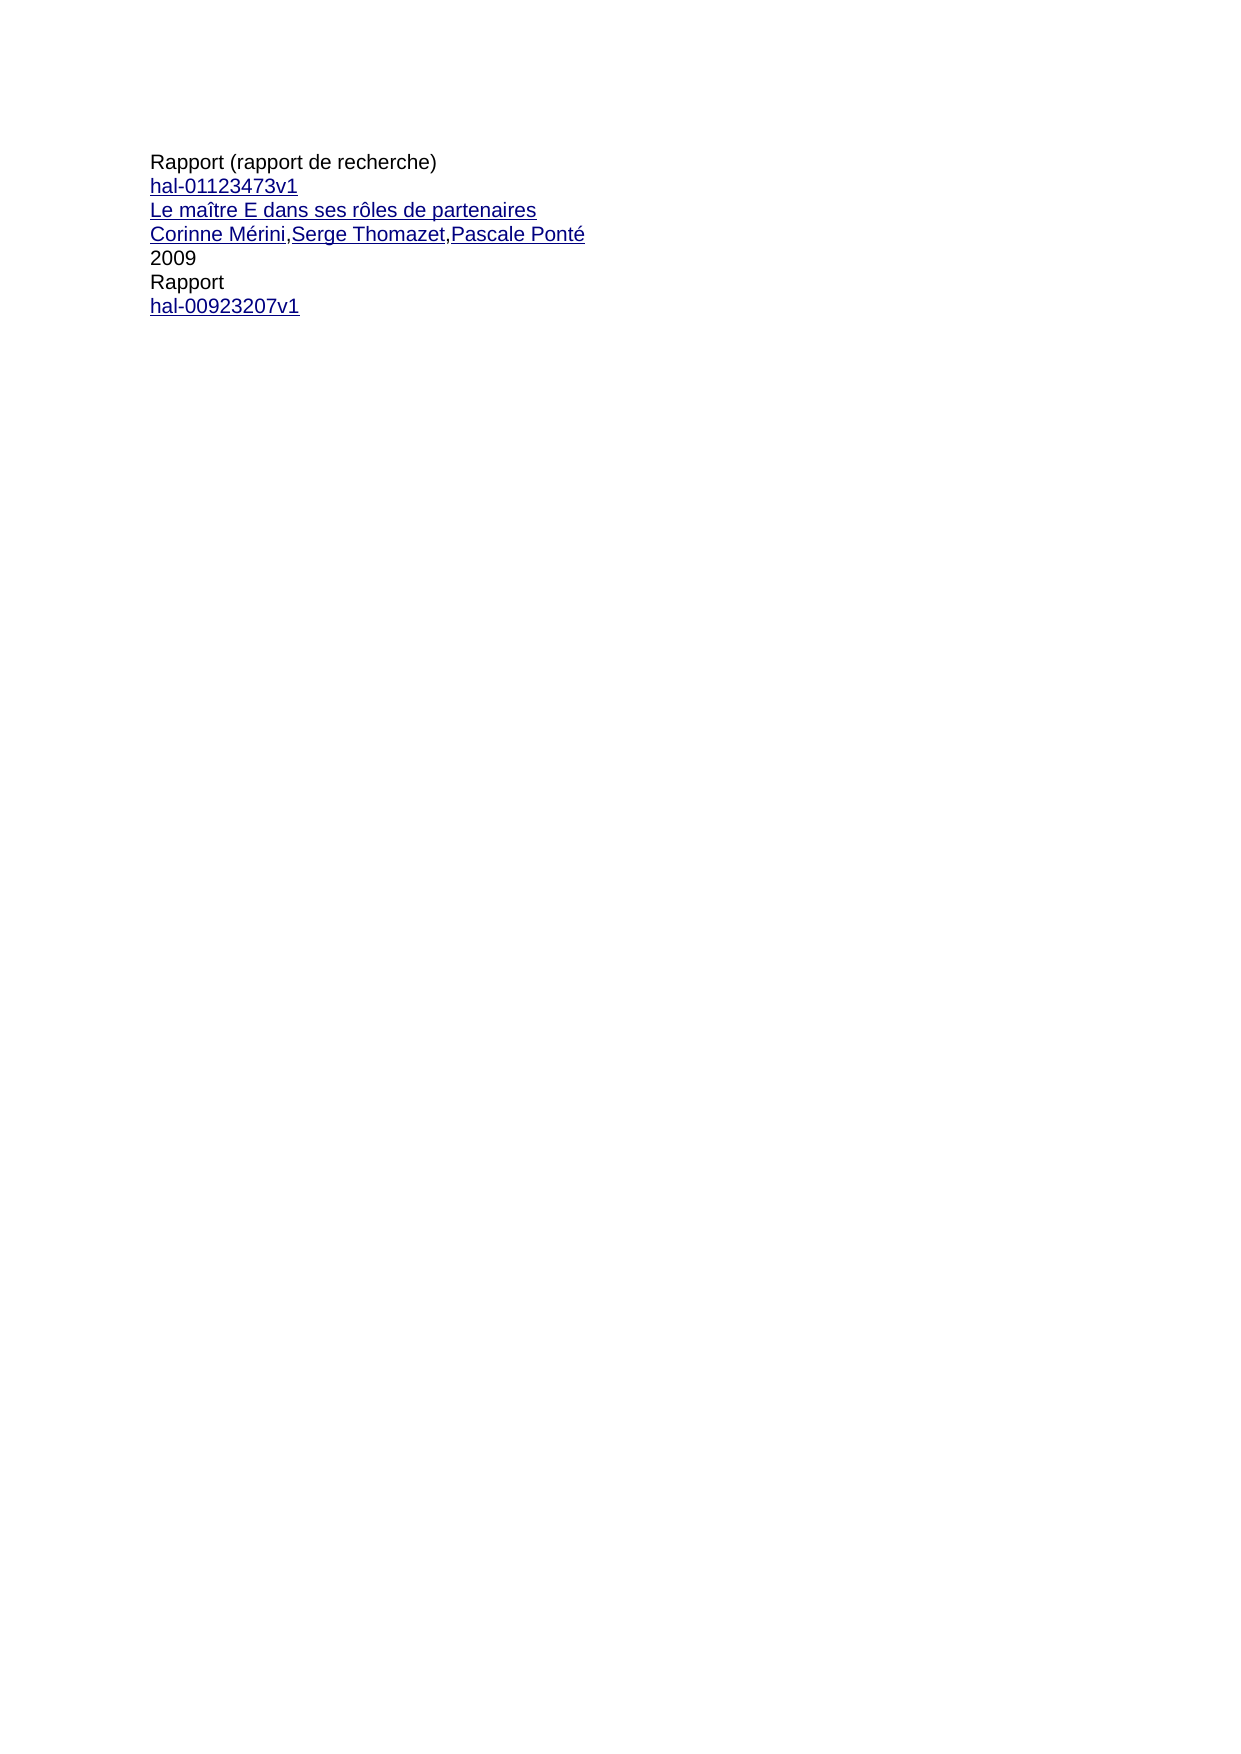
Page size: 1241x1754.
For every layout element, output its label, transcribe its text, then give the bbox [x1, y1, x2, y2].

table_cell Le maître E dans ses rôles de partenaires Corinne Mérini,Serge Thomazet,Pascale Ponté 2009 Rapport hal-00923207v1 [150, 198, 1090, 318]
table_cell Rapport (rapport de recherche) hal-01123473v1 [150, 150, 1090, 198]
